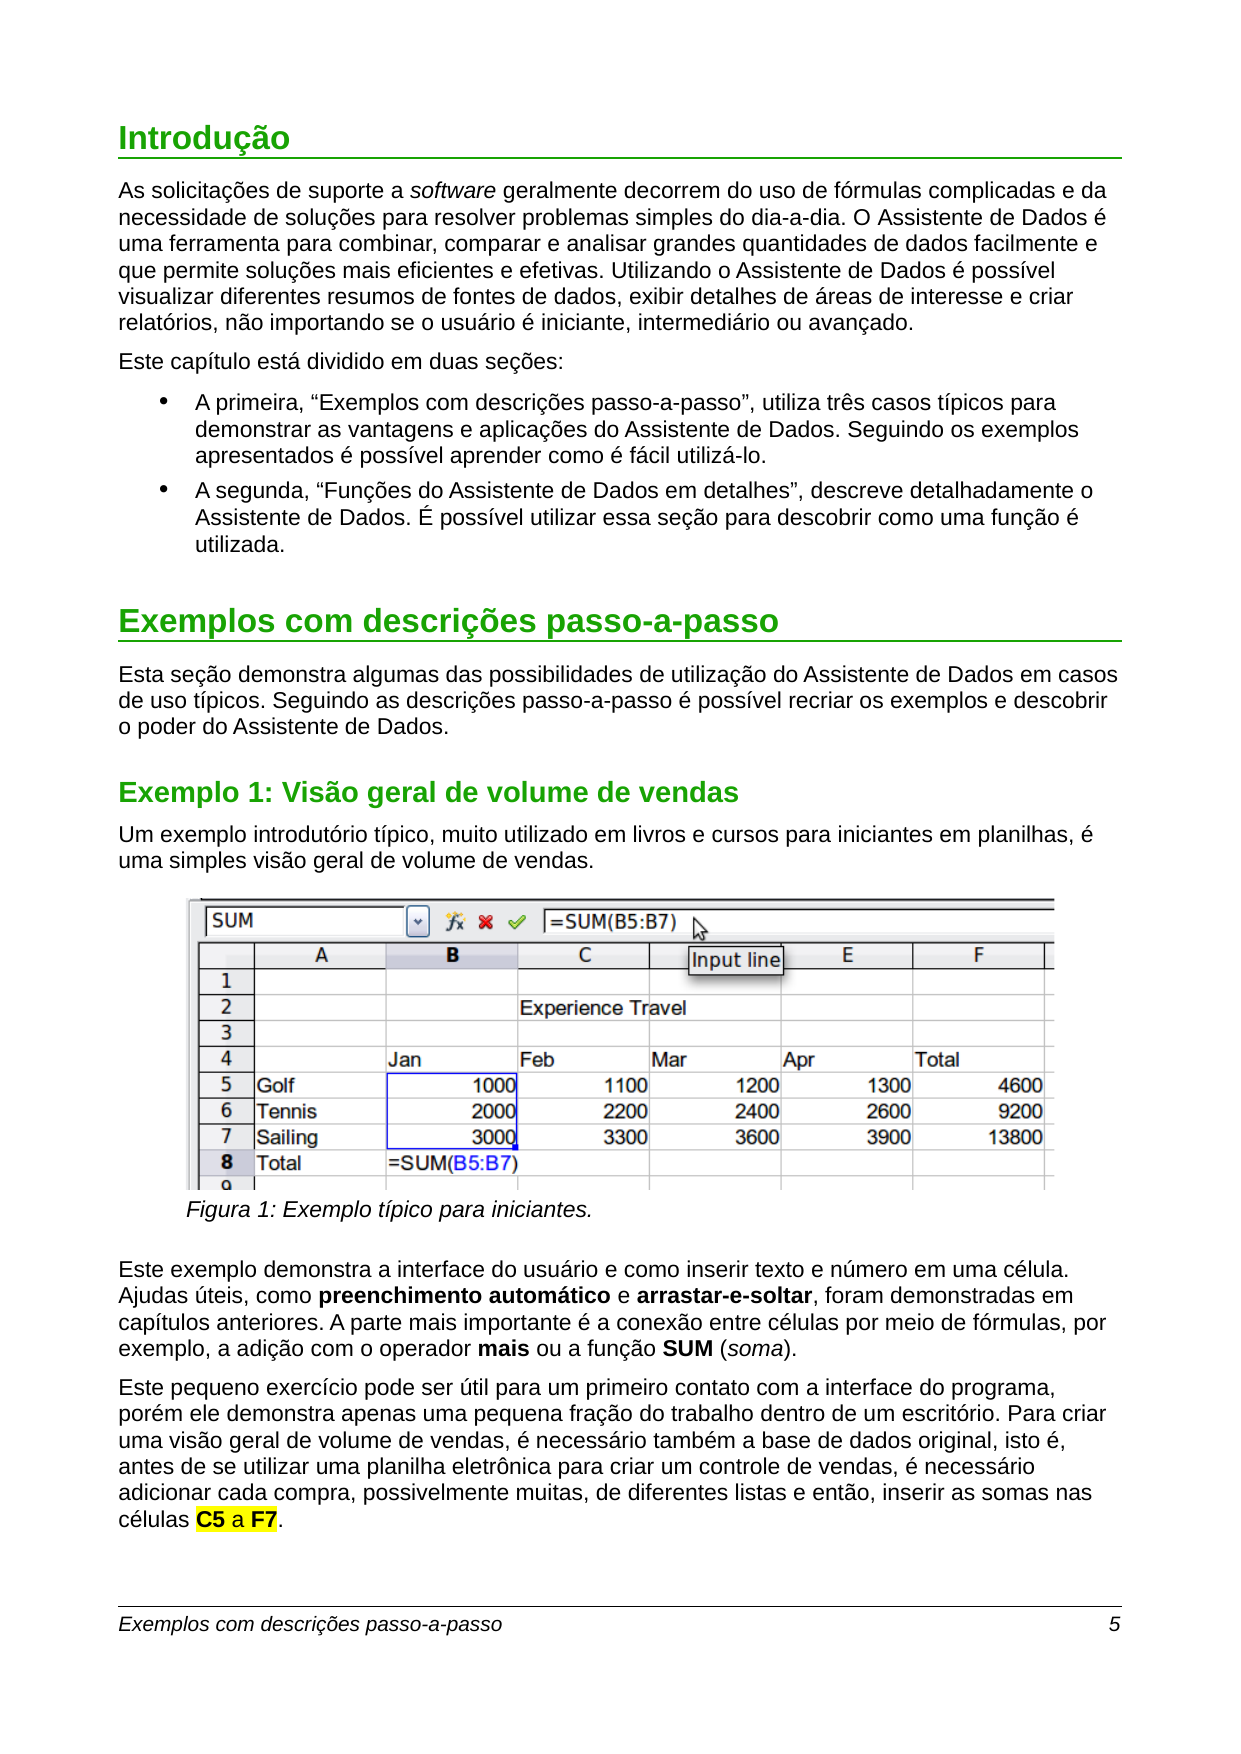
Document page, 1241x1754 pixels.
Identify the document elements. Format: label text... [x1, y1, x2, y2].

subtitle Exemplo 1: Visão geral de volume de vendas [118, 775, 1122, 809]
text Esta seção demonstra algumas das possibilidades de utilização do Assistente de Dados em casos de uso típicos. Seguindo as descrições passo-a-passo é possível recriar os exemplos e descobrir o poder do Assistente de Dados. [118, 661, 1122, 740]
text As solicitações de suporte a software geralmente decorrem do uso de fórmulas complicadas e da necessidade de soluções para resolver problemas simples do dia-a-dia. O Assistente de Dados é uma ferramenta para combinar, comparar e analisar grandes quantidades de dados facilmente e que permite soluções mais eficientes e efetivas. Utilizando o Assistente de Dados é possível visualizar diferentes resumos de fontes de dados, exibir detalhes de áreas de interesse e criar relatórios, não importando se o usuário é iniciante, intermediário ou avançado. [118, 177, 1122, 336]
text Figura 1: Exemplo típico para iniciantes. [186, 1196, 1054, 1223]
text Um exemplo introdutório típico, muito utilizado em livros e cursos para iniciantes em planilhas, é uma simples visão geral de volume de vendas. [118, 821, 1122, 874]
list A segunda, “Funções do Assistente de Dados em detalhes”, descreve detalhadamente o Assistente de Dados. É possível utilizar essa seção para descobrir como uma função é utilizada. [156, 475, 1122, 557]
text Este capítulo está dividido em duas seções: [118, 348, 1122, 374]
text Este exemplo demonstra a interface do usuário e como inserir texto e número em uma célula. Ajudas úteis, como preenchimento automático e arrastar-e-soltar, foram demonstradas em capítulos anteriores. A parte mais importante é a conexão entre células por meio de fórmulas, por exemplo, a adição com o operador mais ou a função SUM (soma). [118, 1256, 1122, 1361]
list A primeira, “Exemplos com descrições passo-a-passo”, utiliza três casos típicos para demonstrar as vantagens e aplicações do Assistente de Dados. Seguindo os exemplos apresentados é possível aprender como é fácil utilizá-lo. [156, 387, 1122, 469]
subtitle Introdução [118, 118, 1122, 157]
subtitle Exemplos com descrições passo-a-passo [118, 601, 1122, 640]
picture [185, 898, 1055, 1190]
text Este pequeno exercício pode ser útil para um primeiro contato com a interface do programa, porém ele demonstra apenas uma pequena fração do trabalho dentro de um escritório. Para criar uma visão geral de volume de vendas, é necessário também a base de dados original, isto é, antes de se utilizar uma planilha eletrônica para criar um controle de vendas, é necessário adicionar cada compra, possivelmente muitas, de diferentes listas e então, inserir as somas nas células C5 a F7. [118, 1374, 1122, 1532]
